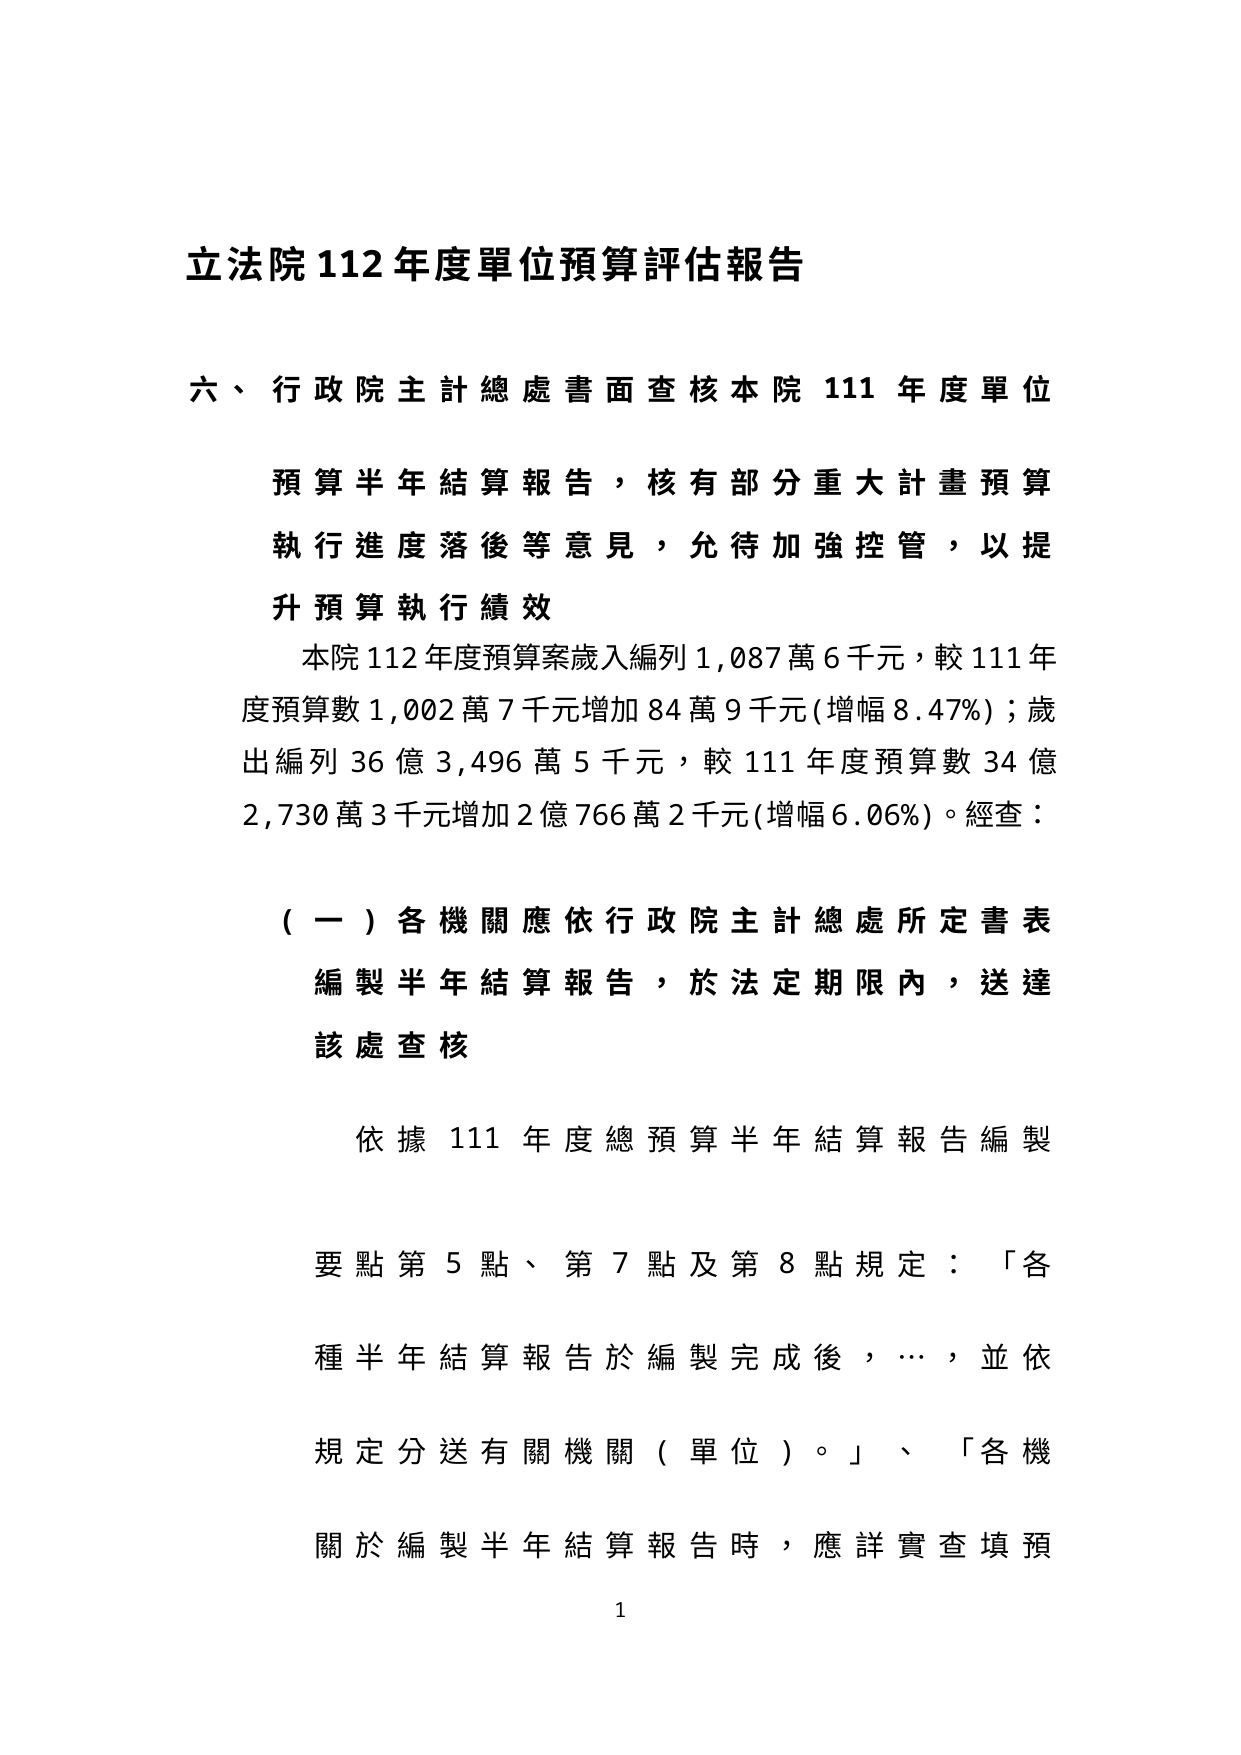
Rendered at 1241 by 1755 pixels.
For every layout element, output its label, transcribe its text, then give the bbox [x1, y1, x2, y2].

text 依據111年度總預算半年結算報告編製要點第5點、第7點及第8點規定：「各種半年結算報告於編製完成後，…，並依規定分送有關機關(單位)。」、「各機關於編製半年結算報告時，應詳實查填預算數、分配數及執行數。…。」及「各機關應編製單位預算半年結算報告，於7月20日前送達該管審計機關及主計機關(單位)各1份；…。」各機關應依行政院主計總處(下稱主計總處)所定書表編製半年結算報告，於法定期限內送請該處查核。 [271, 1064, 1058, 1564]
text (一)各機關應依行政院主計總處所定書表編製半年結算報告，於法定期限內，送達該處查核 [242, 877, 1058, 1064]
text 六、行政院主計總處書面查核本院111年度單位預算半年結算報告，核有部分重大計畫預算執行進度落後等意見，允待加強控管，以提升預算執行績效 [183, 314, 1058, 627]
text 本院112年度預算案歲入編列1,087萬6千元，較111年度預算數1,002萬7千元增加84萬9千元(增幅8.47%)；歲出編列36億3,496萬5千元，較111年度預算數34億2,730萬3千元增加2億766萬2千元(增幅6.06%)。經查： [242, 627, 1058, 835]
text 立法院112年度單位預算評估報告 [183, 189, 1058, 314]
